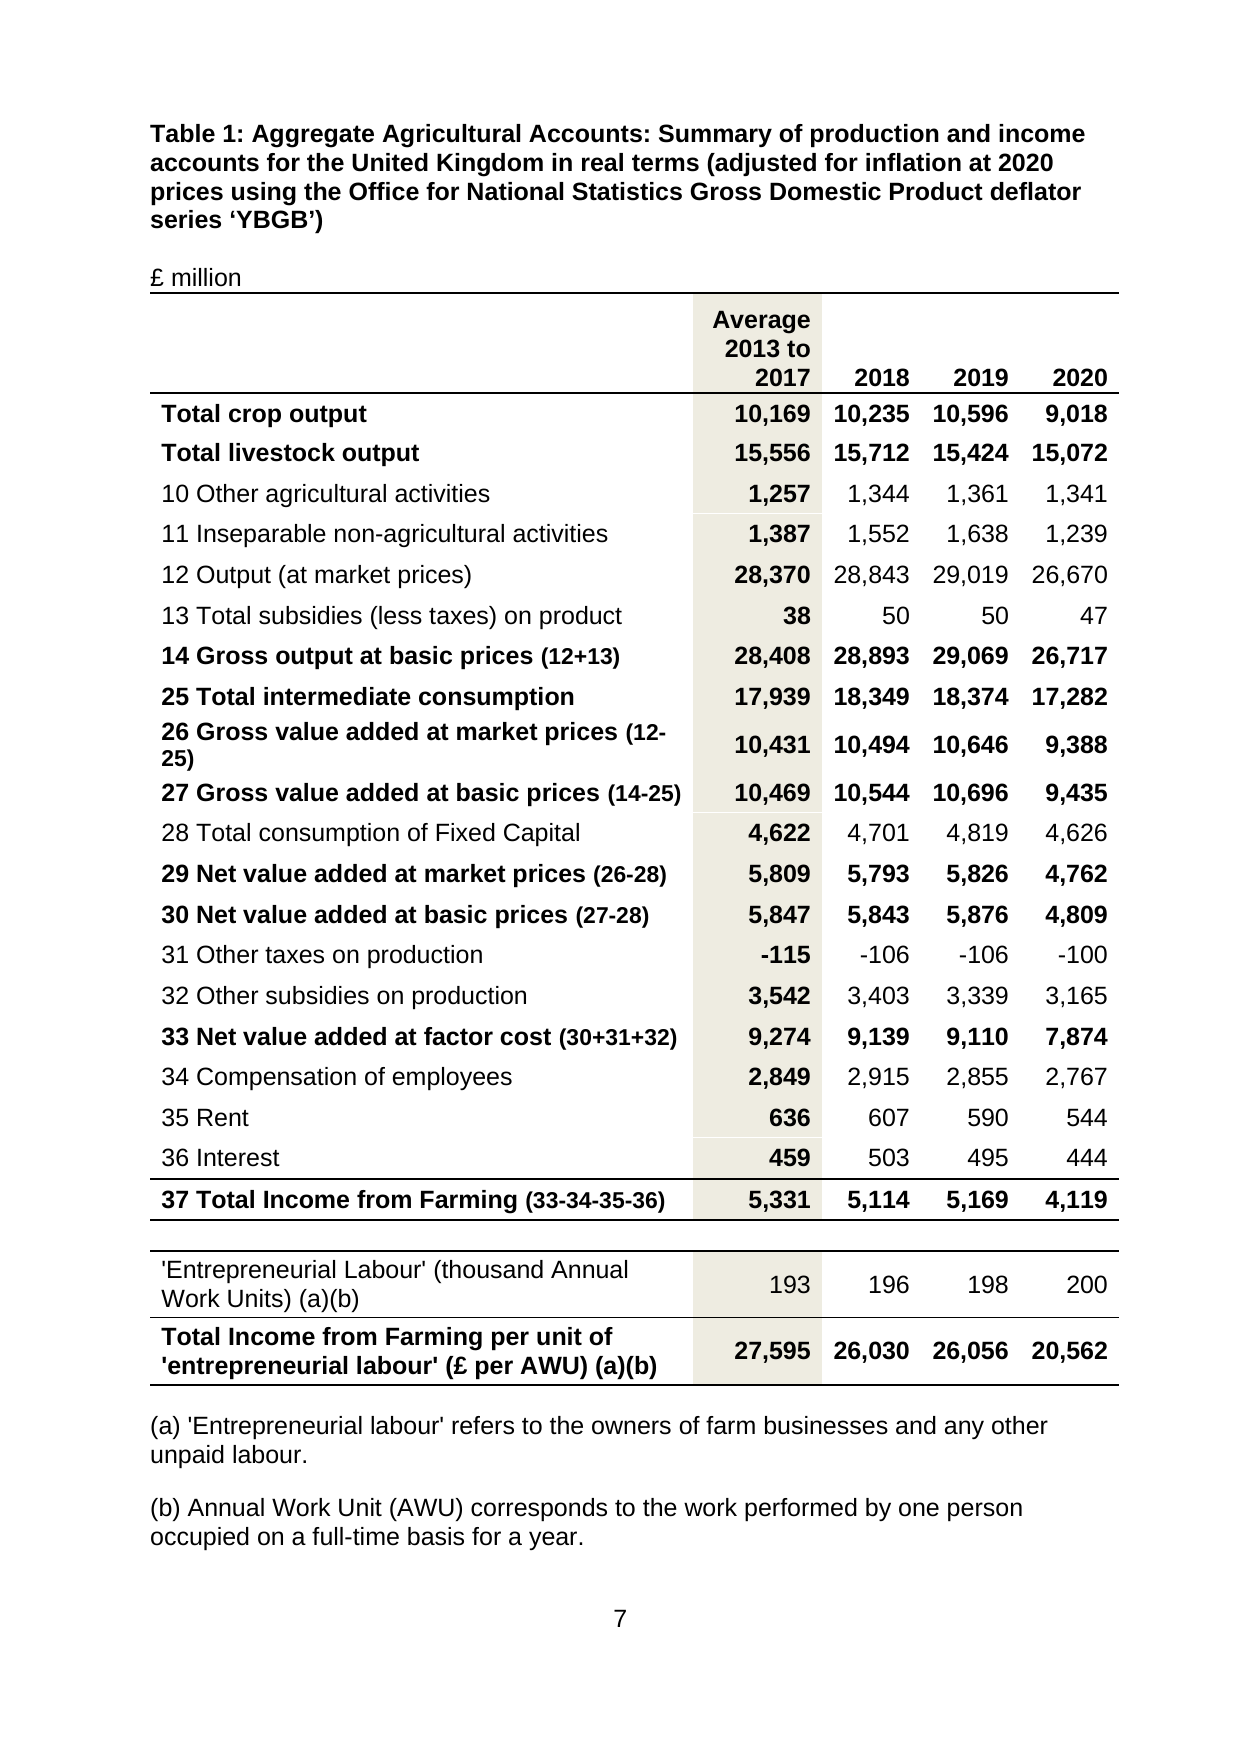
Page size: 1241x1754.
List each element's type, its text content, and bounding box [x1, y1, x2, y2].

table_cell 30 Net value added at basic prices (27-28) [150, 894, 693, 934]
table_cell 35 Rent [150, 1097, 693, 1137]
table_header [150, 294, 693, 392]
table_cell 10,544 [822, 772, 921, 812]
table_cell 9,274 [693, 1016, 822, 1056]
table_cell 196 [822, 1252, 921, 1317]
table_cell 5,876 [921, 894, 1020, 934]
table_cell 47 [1020, 595, 1119, 635]
table_cell 1,361 [921, 473, 1020, 513]
table_cell 4,626 [1020, 813, 1119, 853]
table_cell 28,370 [693, 554, 822, 595]
table_cell 5,331 [693, 1180, 822, 1219]
table_cell [921, 1221, 1020, 1249]
table_cell 50 [822, 595, 921, 635]
table_cell 200 [1020, 1252, 1119, 1317]
table_cell 28,408 [693, 635, 822, 676]
table_cell 193 [693, 1252, 822, 1317]
table_cell 544 [1020, 1097, 1119, 1137]
table_cell 26,670 [1020, 554, 1119, 595]
table_cell 444 [1020, 1138, 1119, 1178]
table_cell 9,435 [1020, 772, 1119, 812]
table_cell 10,469 [693, 772, 822, 812]
list Table 1: Aggregate Agricultural Accounts: Summary of production and income accounts for the United Kingdom in real terms (adjusted for inflation at 2020 prices using the Office for National Statistics Gross Domestic Product deflator series ‘YBGB’) [150, 119, 1090, 234]
table_cell 10,596 [921, 394, 1020, 432]
table_cell 3,165 [1020, 975, 1119, 1016]
table_cell 607 [822, 1097, 921, 1137]
table_cell 3,339 [921, 975, 1020, 1016]
table_cell 12 Output (at market prices) [150, 554, 693, 595]
table_cell 2,767 [1020, 1056, 1119, 1097]
table_cell 10,169 [693, 394, 822, 432]
table_cell Total livestock output [150, 432, 693, 473]
table_cell 28,893 [822, 635, 921, 676]
table_cell 2,849 [693, 1056, 822, 1097]
subtitle (b) Annual Work Unit (AWU) corresponds to the work performed by one person occupied on a full-time basis for a year. [150, 1493, 1090, 1551]
table_cell 27 Gross value added at basic prices (14-25) [150, 772, 693, 812]
table_cell 32 Other subsidies on production [150, 975, 693, 1016]
table_cell 18,349 [822, 676, 921, 717]
table_header 2018 [822, 294, 921, 392]
table_cell 636 [693, 1097, 822, 1137]
table_cell 15,712 [822, 432, 921, 473]
table_cell 503 [822, 1138, 921, 1178]
table_cell 17,282 [1020, 676, 1119, 717]
table_cell [822, 1221, 921, 1249]
table_cell 495 [921, 1138, 1020, 1178]
table_cell 25 Total intermediate consumption [150, 676, 693, 717]
table_cell 590 [921, 1097, 1020, 1137]
table_cell 198 [921, 1252, 1020, 1317]
table_cell 1,552 [822, 514, 921, 554]
table_cell 26,056 [921, 1318, 1020, 1384]
table_cell 50 [921, 595, 1020, 635]
table_cell 1,387 [693, 514, 822, 554]
table_cell 1,638 [921, 514, 1020, 554]
table_cell 10,696 [921, 772, 1020, 812]
table_cell 29 Net value added at market prices (26-28) [150, 853, 693, 894]
table_cell 4,701 [822, 813, 921, 853]
table_cell 1,239 [1020, 514, 1119, 554]
table_cell 4,762 [1020, 853, 1119, 894]
table_cell 5,793 [822, 853, 921, 894]
table_cell 15,072 [1020, 432, 1119, 473]
table_cell 29,019 [921, 554, 1020, 595]
table_cell Total crop output [150, 394, 693, 432]
table_cell 34 Compensation of employees [150, 1056, 693, 1097]
table_cell 28,843 [822, 554, 921, 595]
table_cell 14 Gross output at basic prices (12+13) [150, 635, 693, 676]
table_cell [150, 1221, 693, 1249]
table_cell 1,344 [822, 473, 921, 513]
table_cell 28 Total consumption of Fixed Capital [150, 813, 693, 853]
table_cell 1,341 [1020, 473, 1119, 513]
table_cell 36 Interest [150, 1138, 693, 1178]
table_cell 31 Other taxes on production [150, 934, 693, 975]
table_cell 4,622 [693, 813, 822, 853]
table_cell 11 Inseparable non-agricultural activities [150, 514, 693, 554]
table_cell 4,809 [1020, 894, 1119, 934]
table_cell 7,874 [1020, 1016, 1119, 1056]
table_cell 33 Net value added at factor cost (30+31+32) [150, 1016, 693, 1056]
table_cell 5,809 [693, 853, 822, 894]
table_header 2019 [921, 294, 1020, 392]
table_cell 26 Gross value added at market prices (12-25) [150, 717, 693, 772]
table_cell 15,556 [693, 432, 822, 473]
table_cell [693, 1221, 822, 1249]
table_cell 13 Total subsidies (less taxes) on product [150, 595, 693, 635]
text £ million [150, 263, 1090, 292]
table_cell -115 [693, 934, 822, 975]
table_cell 18,374 [921, 676, 1020, 717]
table_cell 29,069 [921, 635, 1020, 676]
table_cell -100 [1020, 934, 1119, 975]
table_cell 2,855 [921, 1056, 1020, 1097]
table_cell 10,646 [921, 717, 1020, 772]
table_cell 17,939 [693, 676, 822, 717]
table_cell 2,915 [822, 1056, 921, 1097]
table_cell [1020, 1221, 1119, 1249]
table_cell 3,403 [822, 975, 921, 1016]
table_cell 20,562 [1020, 1318, 1119, 1384]
table_cell -106 [822, 934, 921, 975]
table_cell 5,847 [693, 894, 822, 934]
table_cell 15,424 [921, 432, 1020, 473]
table_cell 10,494 [822, 717, 921, 772]
subtitle (a) 'Entrepreneurial labour' refers to the owners of farm businesses and any other unpaid labour. [150, 1411, 1090, 1468]
table_cell 5,843 [822, 894, 921, 934]
table_header Average 2013 to 2017 [693, 294, 822, 392]
table_cell 9,110 [921, 1016, 1020, 1056]
table_cell 1,257 [693, 473, 822, 513]
table_cell 27,595 [693, 1318, 822, 1384]
table_cell 10,235 [822, 394, 921, 432]
table_header 2020 [1020, 294, 1119, 392]
table_cell -106 [921, 934, 1020, 975]
table_cell 5,169 [921, 1180, 1020, 1219]
table_cell 9,018 [1020, 394, 1119, 432]
table_cell 4,119 [1020, 1180, 1119, 1219]
table_cell 4,819 [921, 813, 1020, 853]
table_cell 9,139 [822, 1016, 921, 1056]
table_cell 38 [693, 595, 822, 635]
table_cell Total Income from Farming per unit of 'entrepreneurial labour' (£ per AWU) (a)(b) [150, 1318, 693, 1384]
table_cell 10 Other agricultural activities [150, 473, 693, 513]
table_cell 'Entrepreneurial Labour' (thousand Annual Work Units) (a)(b) [150, 1252, 693, 1317]
table_cell 10,431 [693, 717, 822, 772]
table_cell 26,717 [1020, 635, 1119, 676]
table_cell 459 [693, 1138, 822, 1178]
table_cell 3,542 [693, 975, 822, 1016]
table_cell 37 Total Income from Farming (33-34-35-36) [150, 1180, 693, 1219]
table_cell 9,388 [1020, 717, 1119, 772]
table_cell 5,114 [822, 1180, 921, 1219]
table_cell 5,826 [921, 853, 1020, 894]
table_cell 26,030 [822, 1318, 921, 1384]
